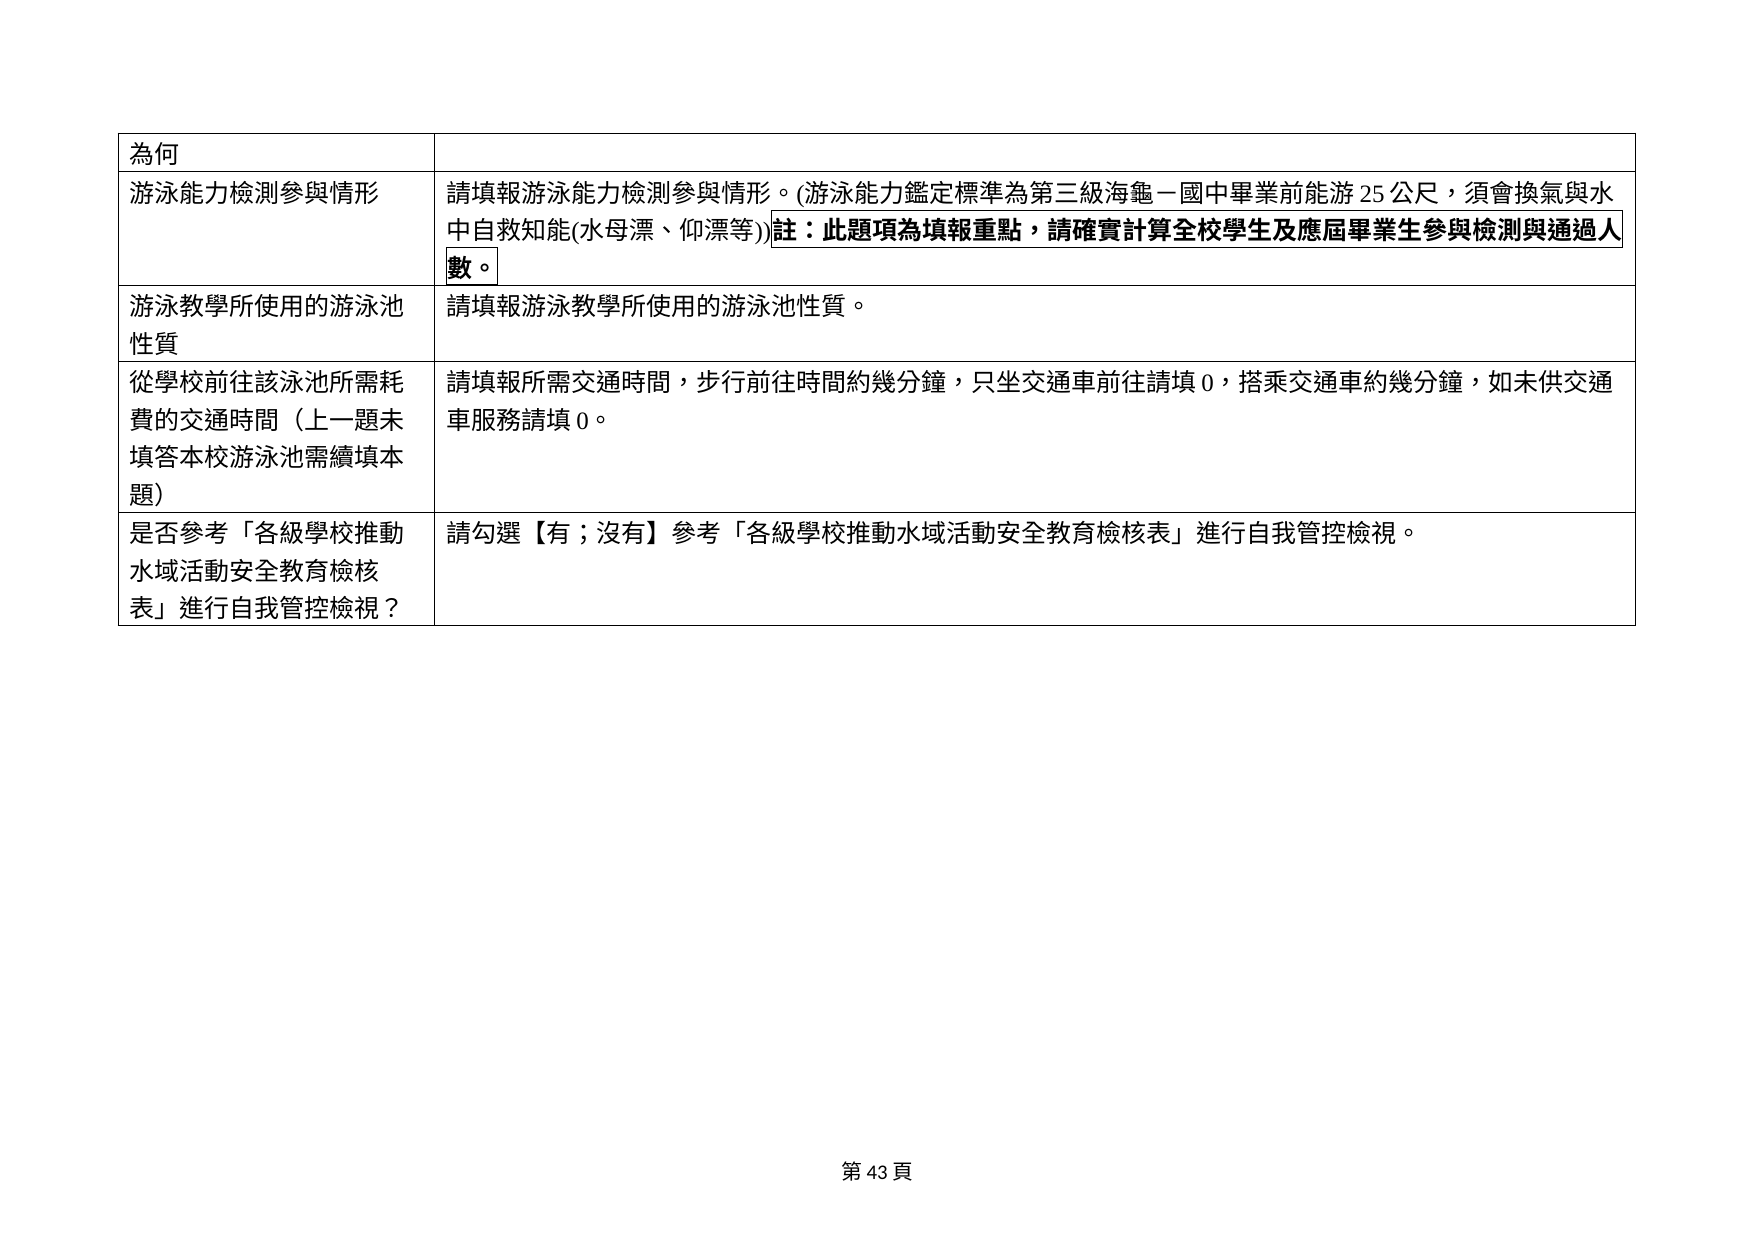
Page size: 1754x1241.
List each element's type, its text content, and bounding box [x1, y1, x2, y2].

table_cell 請填報游泳教學所使用的游泳池性質。 [435, 286, 1635, 361]
table_cell 游泳能力檢測參與情形 [119, 172, 434, 285]
table_cell 從學校前往該泳池所需耗費的交通時間（上一題未填答本校游泳池需續填本題） [119, 362, 434, 512]
table_cell 游泳教學所使用的游泳池性質 [119, 286, 434, 361]
table_cell 為何 [119, 134, 434, 171]
table_cell 是否參考「各級學校推動水域活動安全教育檢核表」進行自我管控檢視？ [119, 513, 434, 625]
table_cell 請填報游泳能力檢測參與情形。(游泳能力鑑定標準為第三級海龜－國中畢業前能游25公尺，須會換氣與水中自救知能(水母漂、仰漂等))註：此題項為填報重點，請確實計算全校學生及應屆畢業生參與檢測與通過人數。 [435, 172, 1635, 285]
table_cell 請勾選【有；沒有】參考「各級學校推動水域活動安全教育檢核表」進行自我管控檢視。 [435, 513, 1635, 625]
table_cell 請填報所需交通時間，步行前往時間約幾分鐘，只坐交通車前往請填0，搭乘交通車約幾分鐘，如未供交通車服務請填0。 [435, 362, 1635, 512]
table_cell [435, 134, 1635, 171]
